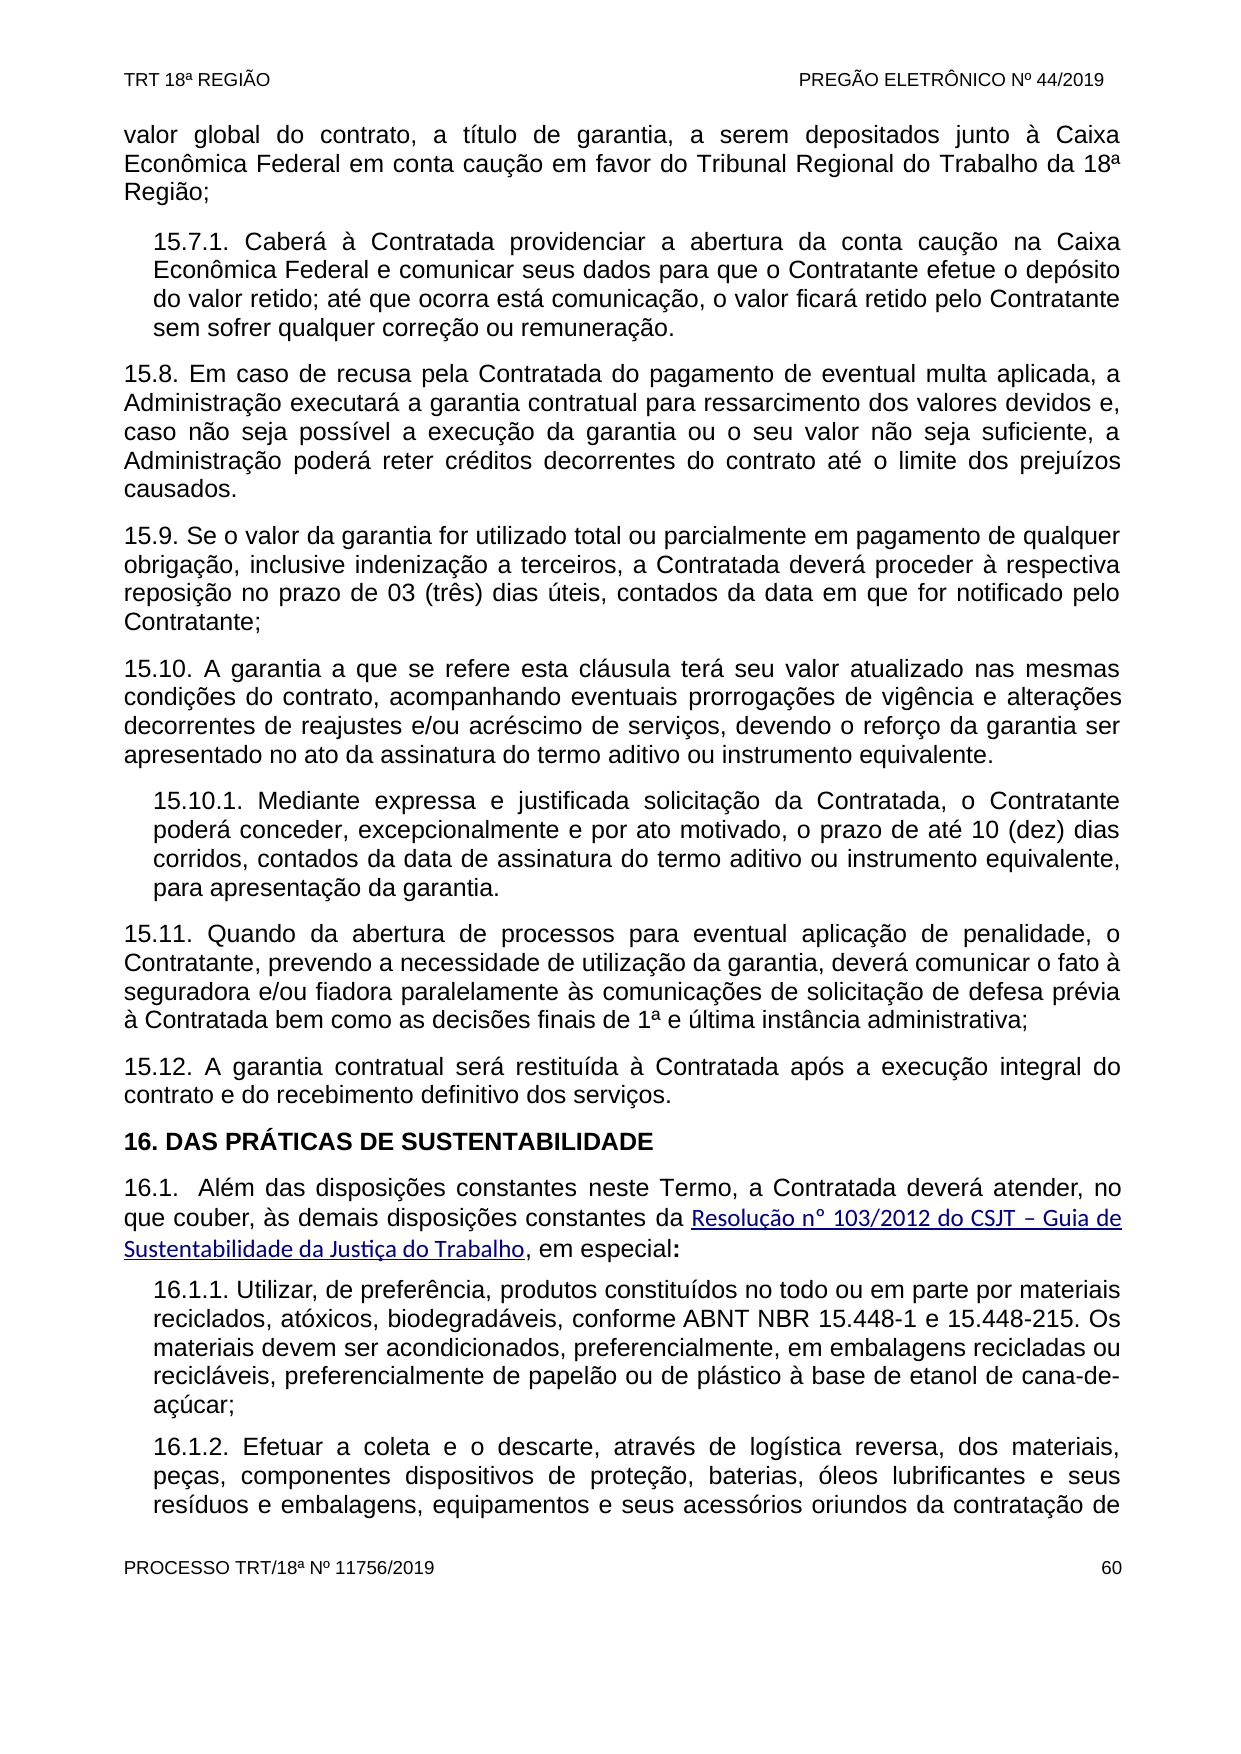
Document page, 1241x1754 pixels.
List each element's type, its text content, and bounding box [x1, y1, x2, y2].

text 16.1.2. Efetuar a coleta e o descarte, através de logística reversa, dos materiais, peças, componentes dispositivos de proteção, baterias, óleos lubrificantes e seus resíduos e embalagens, equipamentos e seus acessórios oriundos da contratação de [153, 1431, 1122, 1519]
text 16.1. Além das disposições constantes neste Termo, a Contratada deverá atender, no que couber, às demais disposições constantes da Resolução nº 103/2012 do CSJT – Guia de Sustentabilidade da Justiça do Trabalho, em especial: [123, 1173, 1122, 1263]
text 15.12. A garantia contratual será restituída à Contratada após a execução integral do contrato e do recebimento definitivo dos serviços. [123, 1052, 1122, 1109]
text 15.7.1. Caberá à Contratada providenciar a abertura da conta caução na Caixa Econômica Federal e comunicar seus dados para que o Contratante efetue o depósito do valor retido; até que ocorra está comunicação, o valor ficará retido pelo Contratante sem sofrer qualquer correção ou remuneração. [153, 227, 1122, 342]
text 15.10. A garantia a que se refere esta cláusula terá seu valor atualizado nas mesmas condições do contrato, acompanhando eventuais prorrogações de vigência e alterações decorrentes de reajustes e/ou acréscimo de serviços, devendo o reforço da garantia ser apresentado no ato da assinatura do termo aditivo ou instrumento equivalente. [123, 654, 1122, 769]
text 15.9. Se o valor da garantia for utilizado total ou parcialmente em pagamento de qualquer obrigação, inclusive indenização a terceiros, a Contratada deverá proceder à respectiva reposição no prazo de 03 (três) dias úteis, contados da data em que for notificado pelo Contratante; [123, 521, 1122, 636]
text 15.11. Quando da abertura de processos para eventual aplicação de penalidade, o Contratante, prevendo a necessidade de utilização da garantia, deverá comunicar o fato à seguradora e/ou fiadora paralelamente às comunicações de solicitação de defesa prévia à Contratada bem como as decisões finais de 1ª e última instância administrativa; [123, 919, 1122, 1034]
text 15.10.1. Mediante expressa e justificada solicitação da Contratada, o Contratante poderá conceder, excepcionalmente e por ato motivado, o prazo de até 10 (dez) dias corridos, contados da data de assinatura do termo aditivo ou instrumento equivalente, para apresentação da garantia. [153, 786, 1122, 901]
text 16.1.1. Utilizar, de preferência, produtos constituídos no todo ou em parte por materiais reciclados, atóxicos, biodegradáveis, conforme ABNT NBR 15.448-1 e 15.448-215. Os materiais devem ser acondicionados, preferencialmente, em embalagens recicladas ou recicláveis, preferencialmente de papelão ou de plástico à base de etanol de cana-de-açúcar; [153, 1275, 1122, 1419]
text valor global do contrato, a título de garantia, a serem depositados junto à Caixa Econômica Federal em conta caução em favor do Tribunal Regional do Trabalho da 18ª Região; [123, 120, 1122, 206]
text 16. DAS PRÁTICAS DE SUSTENTABILIDADE [123, 1127, 1122, 1156]
text 15.8. Em caso de recusa pela Contratada do pagamento de eventual multa aplicada, a Administração executará a garantia contratual para ressarcimento dos valores devidos e, caso não seja possível a execução da garantia ou o seu valor não seja suficiente, a Administração poderá reter créditos decorrentes do contrato até o limite dos prejuízos causados. [123, 359, 1122, 503]
